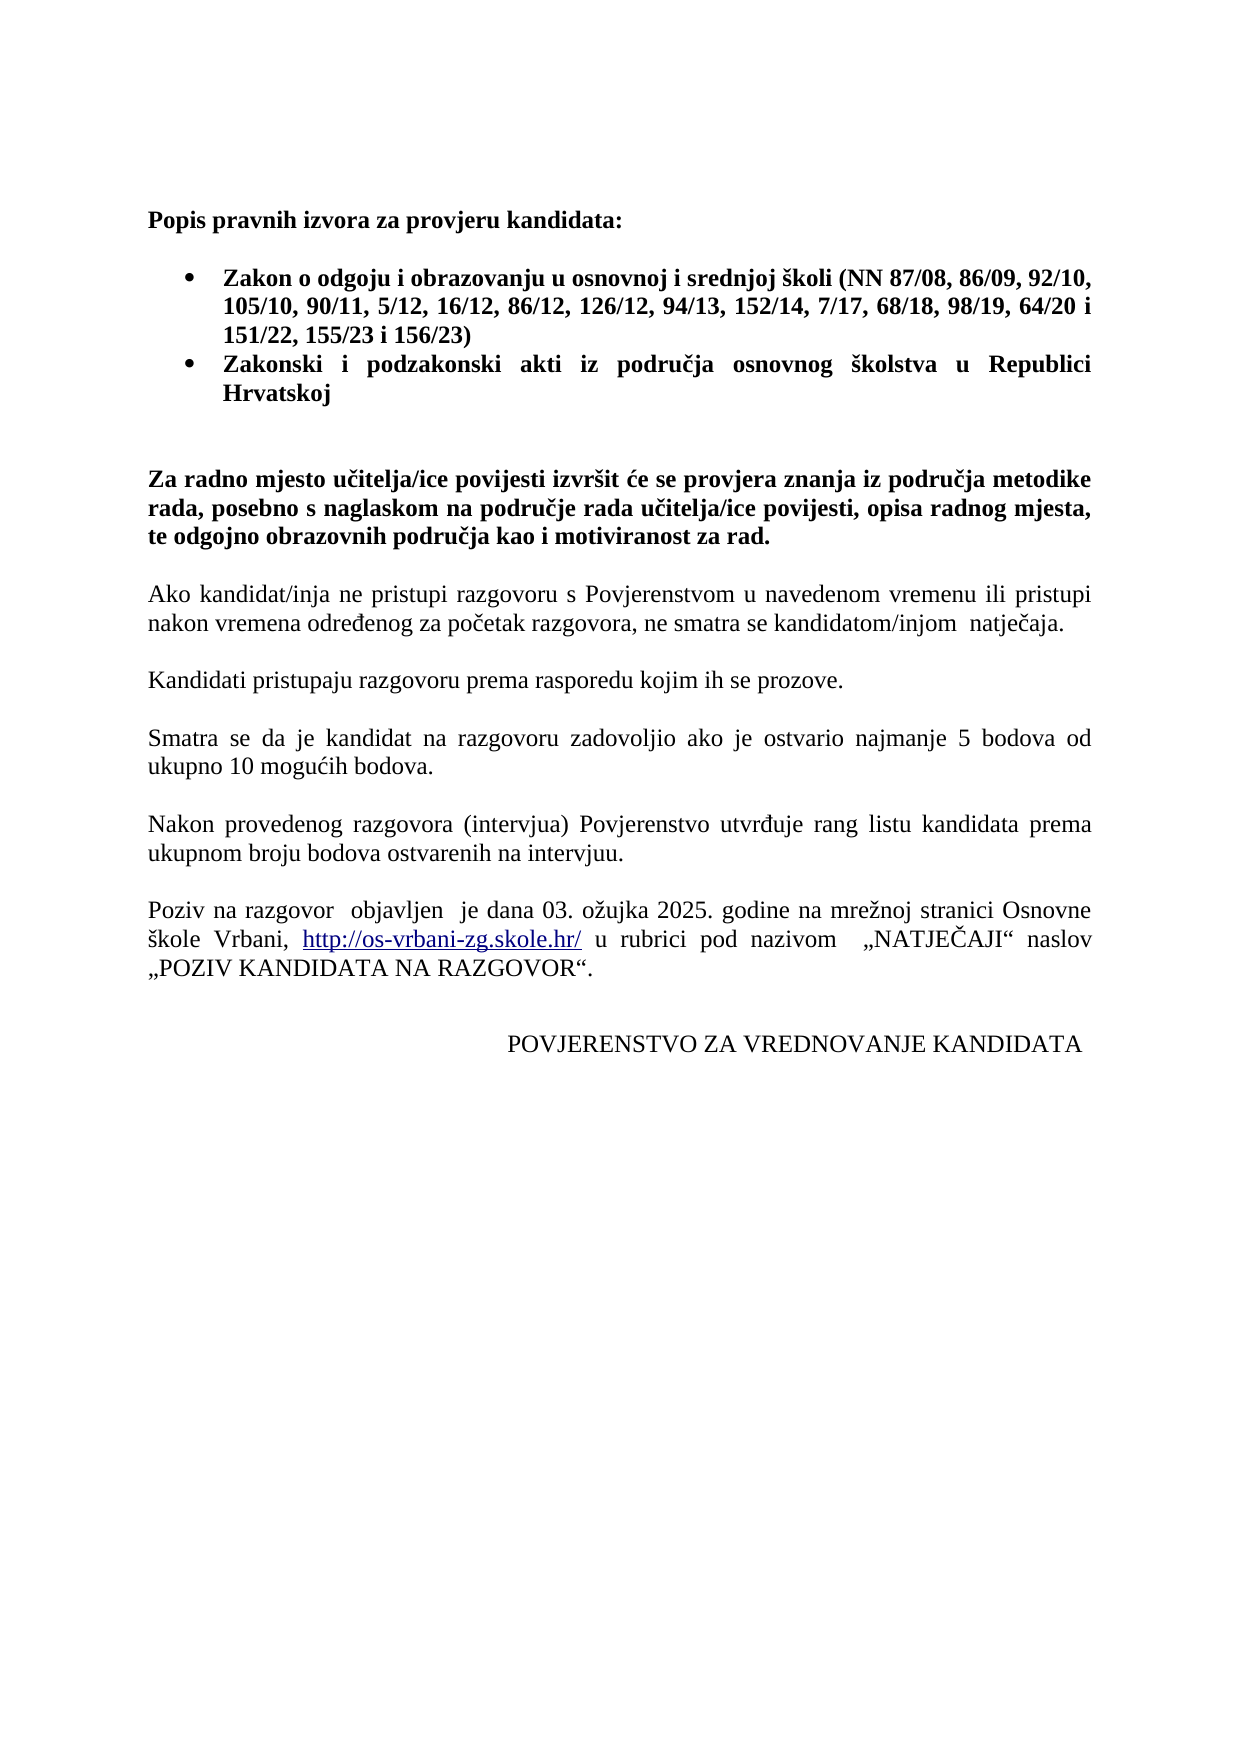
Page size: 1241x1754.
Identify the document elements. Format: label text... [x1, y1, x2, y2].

text POVJERENSTVO ZA VREDNOVANJE KANDIDATA [148, 1029, 1093, 1058]
list Zakonski i podzakonski akti iz područja osnovnog školstva u Republici Hrvatskoj [185, 349, 1093, 406]
text Nakon provedenog razgovora (intervjua) Povjerenstvo utvrđuje rang listu kandidata prema ukupnom broju bodova ostvarenih na intervjuu. [148, 809, 1093, 866]
text Kandidati pristupaju razgovoru prema rasporedu kojim ih se prozove. [148, 665, 1093, 694]
text Poziv na razgovor objavljen je dana 03. ožujka 2025. godine na mrežnoj stranici Osnovne škole Vrbani, http://os-vrbani-zg.skole.hr/ u rubrici pod nazivom „NATJEČAJI“ naslov „POZIV KANDIDATA NA RAZGOVOR“. [148, 895, 1093, 981]
list Zakon o odgoju i obrazovanju u osnovnoj i srednjoj školi (NN 87/08, 86/09, 92/10, 105/10, 90/11, 5/12, 16/12, 86/12, 126/12, 94/13, 152/14, 7/17, 68/18, 98/19, 64/20 i 151/22, 155/23 i 156/23) [185, 263, 1093, 349]
text Ako kandidat/inja ne pristupi razgovoru s Povjerenstvom u navedenom vremenu ili pristupi nakon vremena određenog za početak razgovora, ne smatra se kandidatom/injom natječaja. [148, 579, 1093, 636]
text Za radno mjesto učitelja/ice povijesti izvršit će se provjera znanja iz područja metodike rada, posebno s naglaskom na područje rada učitelja/ice povijesti, opisa radnog mjesta, te odgojno obrazovnih područja kao i motiviranost za rad. [148, 464, 1093, 550]
text Smatra se da je kandidat na razgovoru zadovoljio ako je ostvario najmanje 5 bodova od ukupno 10 mogućih bodova. [148, 723, 1093, 780]
text Popis pravnih izvora za provjeru kandidata: [148, 205, 1093, 234]
